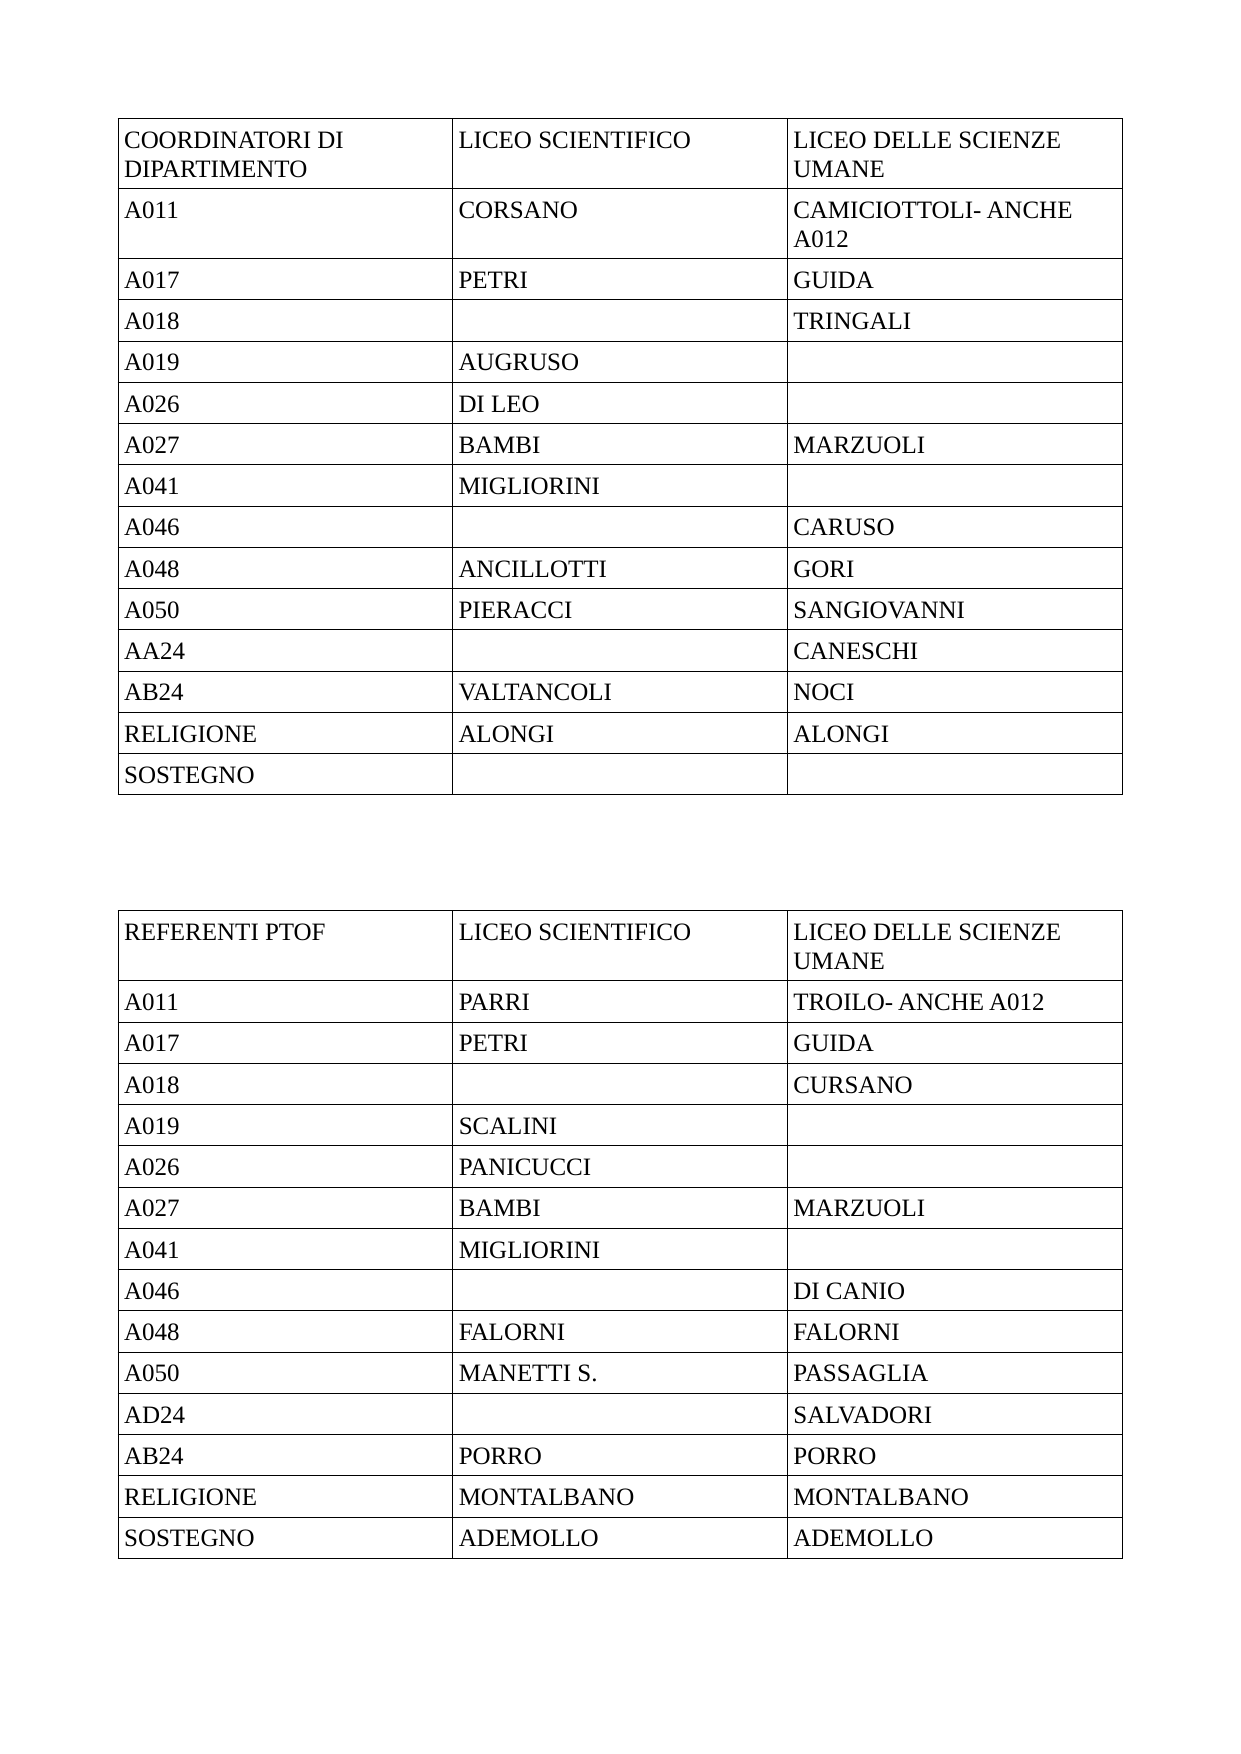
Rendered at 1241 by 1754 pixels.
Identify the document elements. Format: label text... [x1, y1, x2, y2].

table_cell AB24 [119, 672, 452, 712]
table_cell PANICUCCI [453, 1146, 787, 1187]
table_cell A048 [119, 1311, 452, 1352]
table_cell TRINGALI [788, 300, 1122, 341]
table_cell [453, 1394, 787, 1434]
table_header LICEO SCIENTIFICO [453, 911, 787, 980]
table_cell A046 [119, 507, 452, 547]
table_cell A027 [119, 424, 452, 464]
table_cell MONTALBANO [788, 1476, 1122, 1517]
table_cell SANGIOVANNI [788, 589, 1122, 629]
table_cell RELIGIONE [119, 713, 452, 753]
table_cell GUIDA [788, 1023, 1122, 1063]
table_cell ALONGI [788, 713, 1122, 753]
table_cell A017 [119, 1023, 452, 1063]
table_cell A017 [119, 259, 452, 299]
table_cell MARZUOLI [788, 424, 1122, 464]
table_cell SALVADORI [788, 1394, 1122, 1434]
table_cell MIGLIORINI [453, 465, 787, 506]
table_cell GUIDA [788, 259, 1122, 299]
table_cell FALORNI [453, 1311, 787, 1352]
table_cell CORSANO [453, 189, 787, 258]
table_cell A041 [119, 465, 452, 506]
table_cell MONTALBANO [453, 1476, 787, 1517]
table_cell PIERACCI [453, 589, 787, 629]
table_cell ADEMOLLO [788, 1518, 1122, 1558]
table_cell [788, 383, 1122, 423]
table_cell CURSANO [788, 1064, 1122, 1104]
table_cell CANESCHI [788, 630, 1122, 671]
table_header REFERENTI PTOF [119, 911, 452, 980]
table_cell PETRI [453, 1023, 787, 1063]
table_cell A019 [119, 342, 452, 382]
table_header LICEO SCIENTIFICO [453, 119, 787, 188]
table_cell RELIGIONE [119, 1476, 452, 1517]
table_cell A048 [119, 548, 452, 588]
table_cell PARRI [453, 981, 787, 1022]
table_cell BAMBI [453, 1188, 787, 1228]
table_cell PASSAGLIA [788, 1353, 1122, 1393]
table_cell A019 [119, 1105, 452, 1145]
table_cell MIGLIORINI [453, 1229, 787, 1269]
table_cell A041 [119, 1229, 452, 1269]
table_cell [453, 630, 787, 671]
table_cell A026 [119, 383, 452, 423]
table_cell SOSTEGNO [119, 1518, 452, 1558]
table_cell GORI [788, 548, 1122, 588]
table_cell TROILO- ANCHE A012 [788, 981, 1122, 1022]
table_cell PETRI [453, 259, 787, 299]
table_cell ADEMOLLO [453, 1518, 787, 1558]
table_cell SCALINI [453, 1105, 787, 1145]
table_cell AUGRUSO [453, 342, 787, 382]
table_cell [788, 1146, 1122, 1187]
table_cell CAMICIOTTOLI- ANCHE A012 [788, 189, 1122, 258]
table_cell A026 [119, 1146, 452, 1187]
table_cell MARZUOLI [788, 1188, 1122, 1228]
table_cell [788, 1229, 1122, 1269]
table_cell [788, 754, 1122, 794]
table_cell PORRO [788, 1435, 1122, 1475]
table_cell BAMBI [453, 424, 787, 464]
table_cell [453, 1064, 787, 1104]
table_cell A046 [119, 1270, 452, 1310]
table_cell NOCI [788, 672, 1122, 712]
table_cell [788, 342, 1122, 382]
table_cell [453, 1270, 787, 1310]
table_cell A050 [119, 1353, 452, 1393]
table_cell [453, 300, 787, 341]
table_cell PORRO [453, 1435, 787, 1475]
table_header COORDINATORI DI DIPARTIMENTO [119, 119, 452, 188]
table_cell A027 [119, 1188, 452, 1228]
table_cell [453, 754, 787, 794]
table_cell A050 [119, 589, 452, 629]
table_cell SOSTEGNO [119, 754, 452, 794]
table_cell ALONGI [453, 713, 787, 753]
table_cell [453, 507, 787, 547]
table_cell A018 [119, 1064, 452, 1104]
table_cell AD24 [119, 1394, 452, 1434]
table_cell ANCILLOTTI [453, 548, 787, 588]
table_cell CARUSO [788, 507, 1122, 547]
table_cell [788, 465, 1122, 506]
table_cell DI CANIO [788, 1270, 1122, 1310]
table_cell VALTANCOLI [453, 672, 787, 712]
table_cell [788, 1105, 1122, 1145]
table_cell AB24 [119, 1435, 452, 1475]
table_cell FALORNI [788, 1311, 1122, 1352]
table_cell A018 [119, 300, 452, 341]
table_cell MANETTI S. [453, 1353, 787, 1393]
table_cell DI LEO [453, 383, 787, 423]
table_cell A011 [119, 981, 452, 1022]
table_header LICEO DELLE SCIENZE UMANE [788, 911, 1122, 980]
table_cell AA24 [119, 630, 452, 671]
table_cell A011 [119, 189, 452, 258]
table_header LICEO DELLE SCIENZE UMANE [788, 119, 1122, 188]
